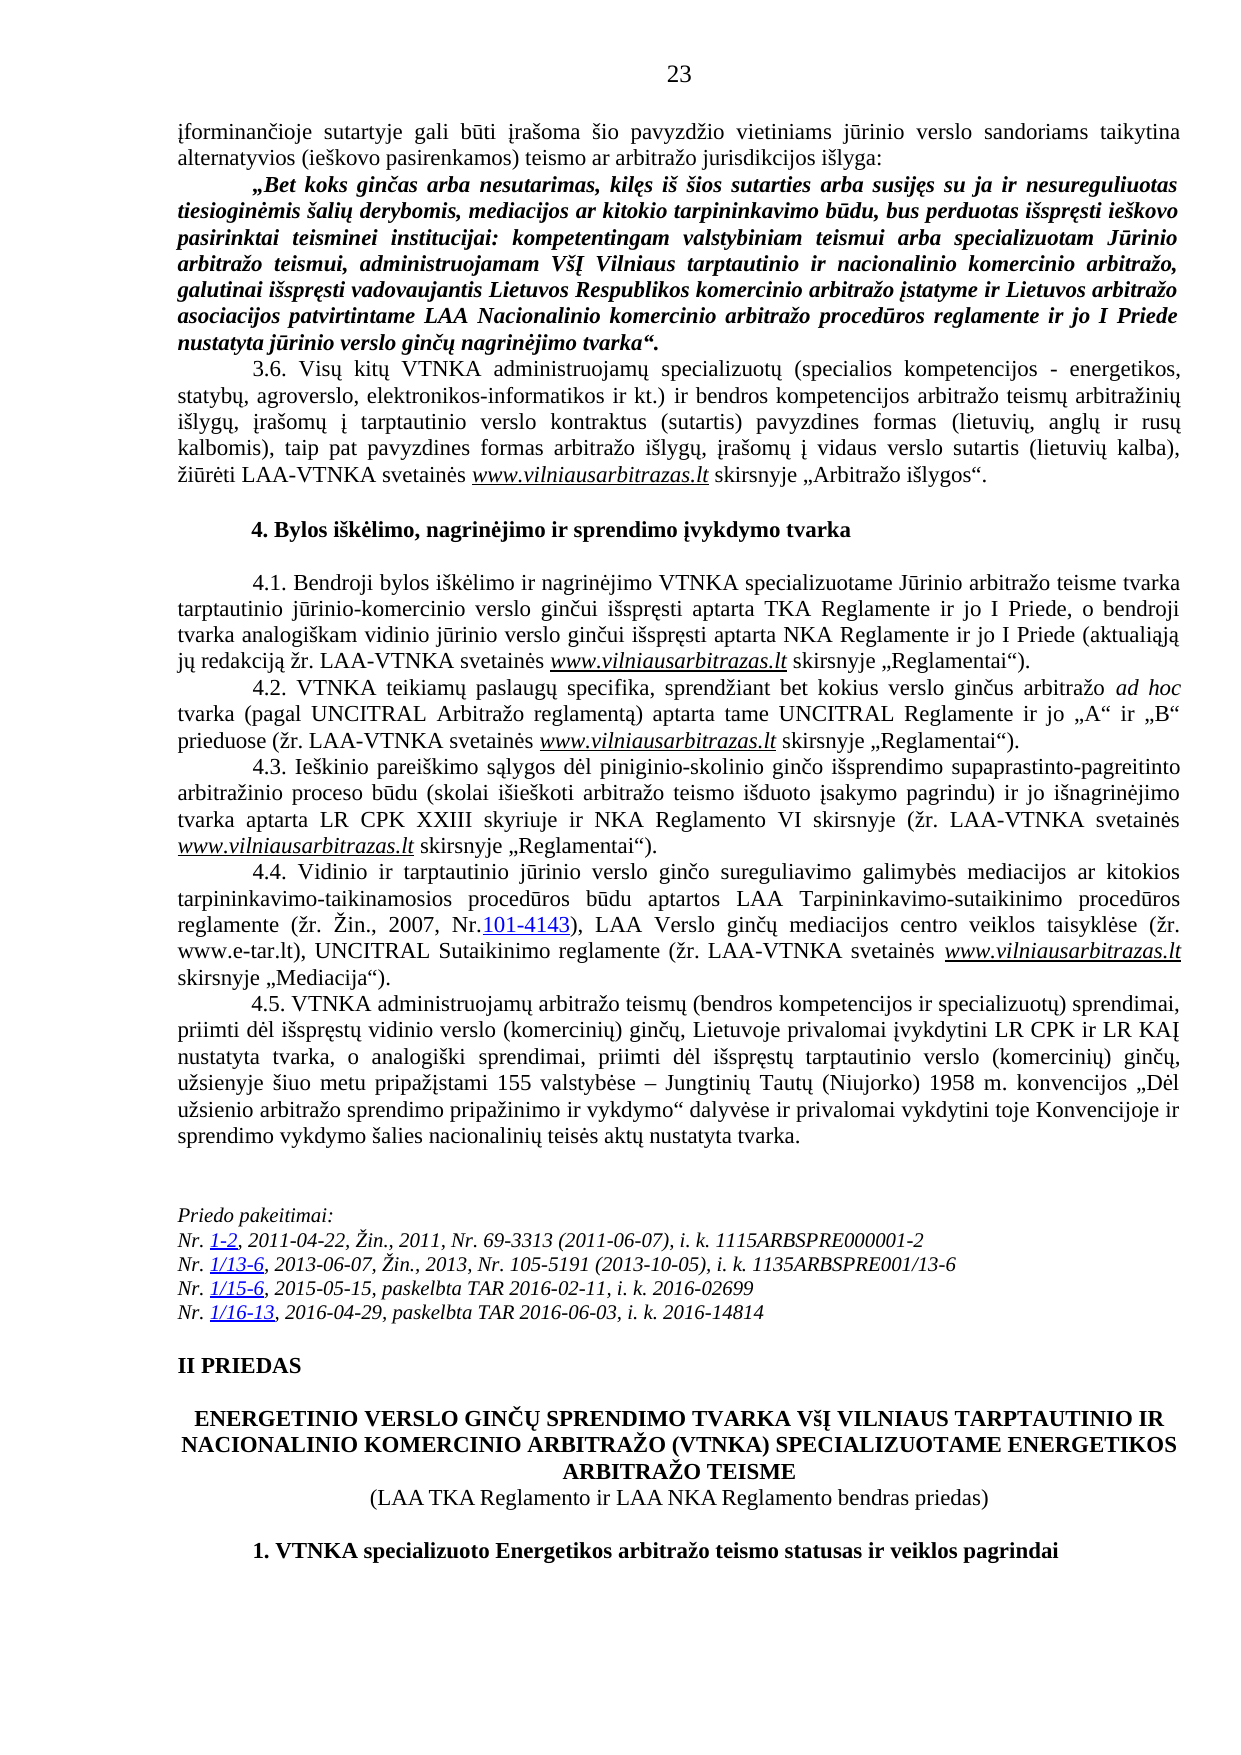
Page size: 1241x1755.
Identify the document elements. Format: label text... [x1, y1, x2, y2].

text Nr. 1/16-13, 2016-04-29, paskelbta TAR 2016-06-03, i. k. 2016-14814 [177, 1300, 1181, 1324]
text 4.1. Bendroji bylos iškėlimo ir nagrinėjimo VTNKA specializuotame Jūrinio arbitražo teisme tvarka tarptautinio jūrinio-komercinio verslo ginčui išspręsti aptarta TKA Reglamente ir jo I Priede, o bendroji tvarka analogiškam vidinio jūrinio verslo ginčui išspręsti aptarta NKA Reglamente ir jo I Priede (aktualiąją jų redakciją žr. LAA-VTNKA svetainės www.vilniausarbitrazas.lt skirsnyje „Reglamentai“). [177, 568, 1181, 674]
text Nr. 1/15-6, 2015-05-15, paskelbta TAR 2016-02-11, i. k. 2016-02699 [177, 1276, 1181, 1300]
text įforminančioje sutartyje gali būti įrašoma šio pavyzdžio vietiniams jūrinio verslo sandoriams taikytina alternatyvios (ieškovo pasirenkamos) teismo ar arbitražo jurisdikcijos išlyga: [177, 118, 1181, 171]
text Nr. 1/13-6, 2013-06-07, Žin., 2013, Nr. 105-5191 (2013-10-05), i. k. 1135ARBSPRE001/13-6 [177, 1252, 1181, 1276]
text Nr. 1-2, 2011-04-22, Žin., 2011, Nr. 69-3313 (2011-06-07), i. k. 1115ARBSPRE000001-2 [177, 1227, 1181, 1252]
text Priedo pakeitimai: [177, 1203, 1181, 1227]
text 4.2. VTNKA teikiamų paslaugų specifika, sprendžiant bet kokius verslo ginčus arbitražo ad hoc tvarka (pagal UNCITRAL Arbitražo reglamentą) aptarta tame UNCITRAL Reglamente ir jo „A“ ir „B“ prieduose (žr. LAA-VTNKA svetainės www.vilniausarbitrazas.lt skirsnyje „Reglamentai“). [177, 674, 1181, 753]
text 3.6. Visų kitų VTNKA administruojamų specializuotų (specialios kompetencijos - energetikos, statybų, agroverslo, elektronikos-informatikos ir kt.) ir bendros kompetencijos arbitražo teismų arbitražinių išlygų, įrašomų į tarptautinio verslo kontraktus (sutartis) pavyzdines formas (lietuvių, anglų ir rusų kalbomis), taip pat pavyzdines formas arbitražo išlygų, įrašomų į vidaus verslo sutartis (lietuvių kalba), žiūrėti LAA-VTNKA svetainės www.vilniausarbitrazas.lt skirsnyje „Arbitražo išlygos“. [177, 355, 1181, 487]
text 4. Bylos iškėlimo, nagrinėjimo ir sprendimo įvykdymo tvarka [177, 516, 1183, 542]
text „Bet koks ginčas arba nesutarimas, kilęs iš šios sutarties arba susijęs su ja ir nesureguliuotas tiesioginėmis šalių derybomis, mediacijos ar kitokio tarpininkavimo būdu, bus perduotas išspręsti ieškovo pasirinktai teisminei institucijai: kompetentingam valstybiniam teismui arba specializuotam Jūrinio arbitražo teismui, administruojamam VšĮ Vilniaus tarptautinio ir nacionalinio komercinio arbitražo, galutinai išspręsti vadovaujantis Lietuvos Respublikos komercinio arbitražo įstatyme ir Lietuvos arbitražo asociacijos patvirtintame LAA Nacionalinio komercinio arbitražo procedūros reglamente ir jo I Priede nustatyta jūrinio verslo ginčų nagrinėjimo tvarka“. [177, 171, 1181, 355]
text 4.5. VTNKA administruojamų arbitražo teismų (bendros kompetencijos ir specializuotų) sprendimai, priimti dėl išspręstų vidinio verslo (komercinių) ginčų, Lietuvoje privalomai įvykdytini LR CPK ir LR KAĮ nustatyta tvarka, o analogiški sprendimai, priimti dėl išspręstų tarptautinio verslo (komercinių) ginčų, užsienyje šiuo metu pripažįstami 155 valstybėse – Jungtinių Tautų (Niujorko) 1958 m. konvencijos „Dėl užsienio arbitražo sprendimo pripažinimo ir vykdymo“ dalyvėse ir privalomai vykdytini toje Konvencijoje ir sprendimo vykdymo šalies nacionalinių teisės aktų nustatyta tvarka. [177, 990, 1181, 1148]
text 4.3. Ieškinio pareiškimo sąlygos dėl piniginio-skolinio ginčo išsprendimo supaprastinto-pagreitinto arbitražinio proceso būdu (skolai išieškoti arbitražo teismo išduoto įsakymo pagrindu) ir jo išnagrinėjimo tvarka aptarta LR CPK XXIII skyriuje ir NKA Reglamento VI skirsnyje (žr. LAA-VTNKA svetainės www.vilniausarbitrazas.lt skirsnyje „Reglamentai“). [177, 753, 1181, 858]
text ENERGETINIO VERSLO GINČŲ SPRENDIMO TVARKA VšĮ VILNIAUS TARPTAUTINIO IR NACIONALINIO KOMERCINIO ARBITRAŽO (VTNKA) SPECIALIZUOTAME ENERGETIKOS ARBITRAŽO TEISME [177, 1405, 1181, 1484]
text 4.4. Vidinio ir tarptautinio jūrinio verslo ginčo sureguliavimo galimybės mediacijos ar kitokios tarpininkavimo-taikinamosios procedūros būdu aptartos LAA Tarpininkavimo-sutaikinimo procedūros reglamente (žr. Žin., 2007, Nr.101-4143), LAA Verslo ginčų mediacijos centro veiklos taisyklėse (žr. www.e-tar.lt), UNCITRAL Sutaikinimo reglamente (žr. LAA-VTNKA svetainės www.vilniausarbitrazas.lt skirsnyje „Mediacija“). [177, 858, 1181, 990]
text (LAA TKA Reglamento ir LAA NKA Reglamento bendras priedas) [177, 1484, 1181, 1511]
text 1. VTNKA specializuoto Energetikos arbitražo teismo statusas ir veiklos pagrindai [177, 1537, 1181, 1563]
text II PRIEDAS [177, 1352, 1181, 1379]
